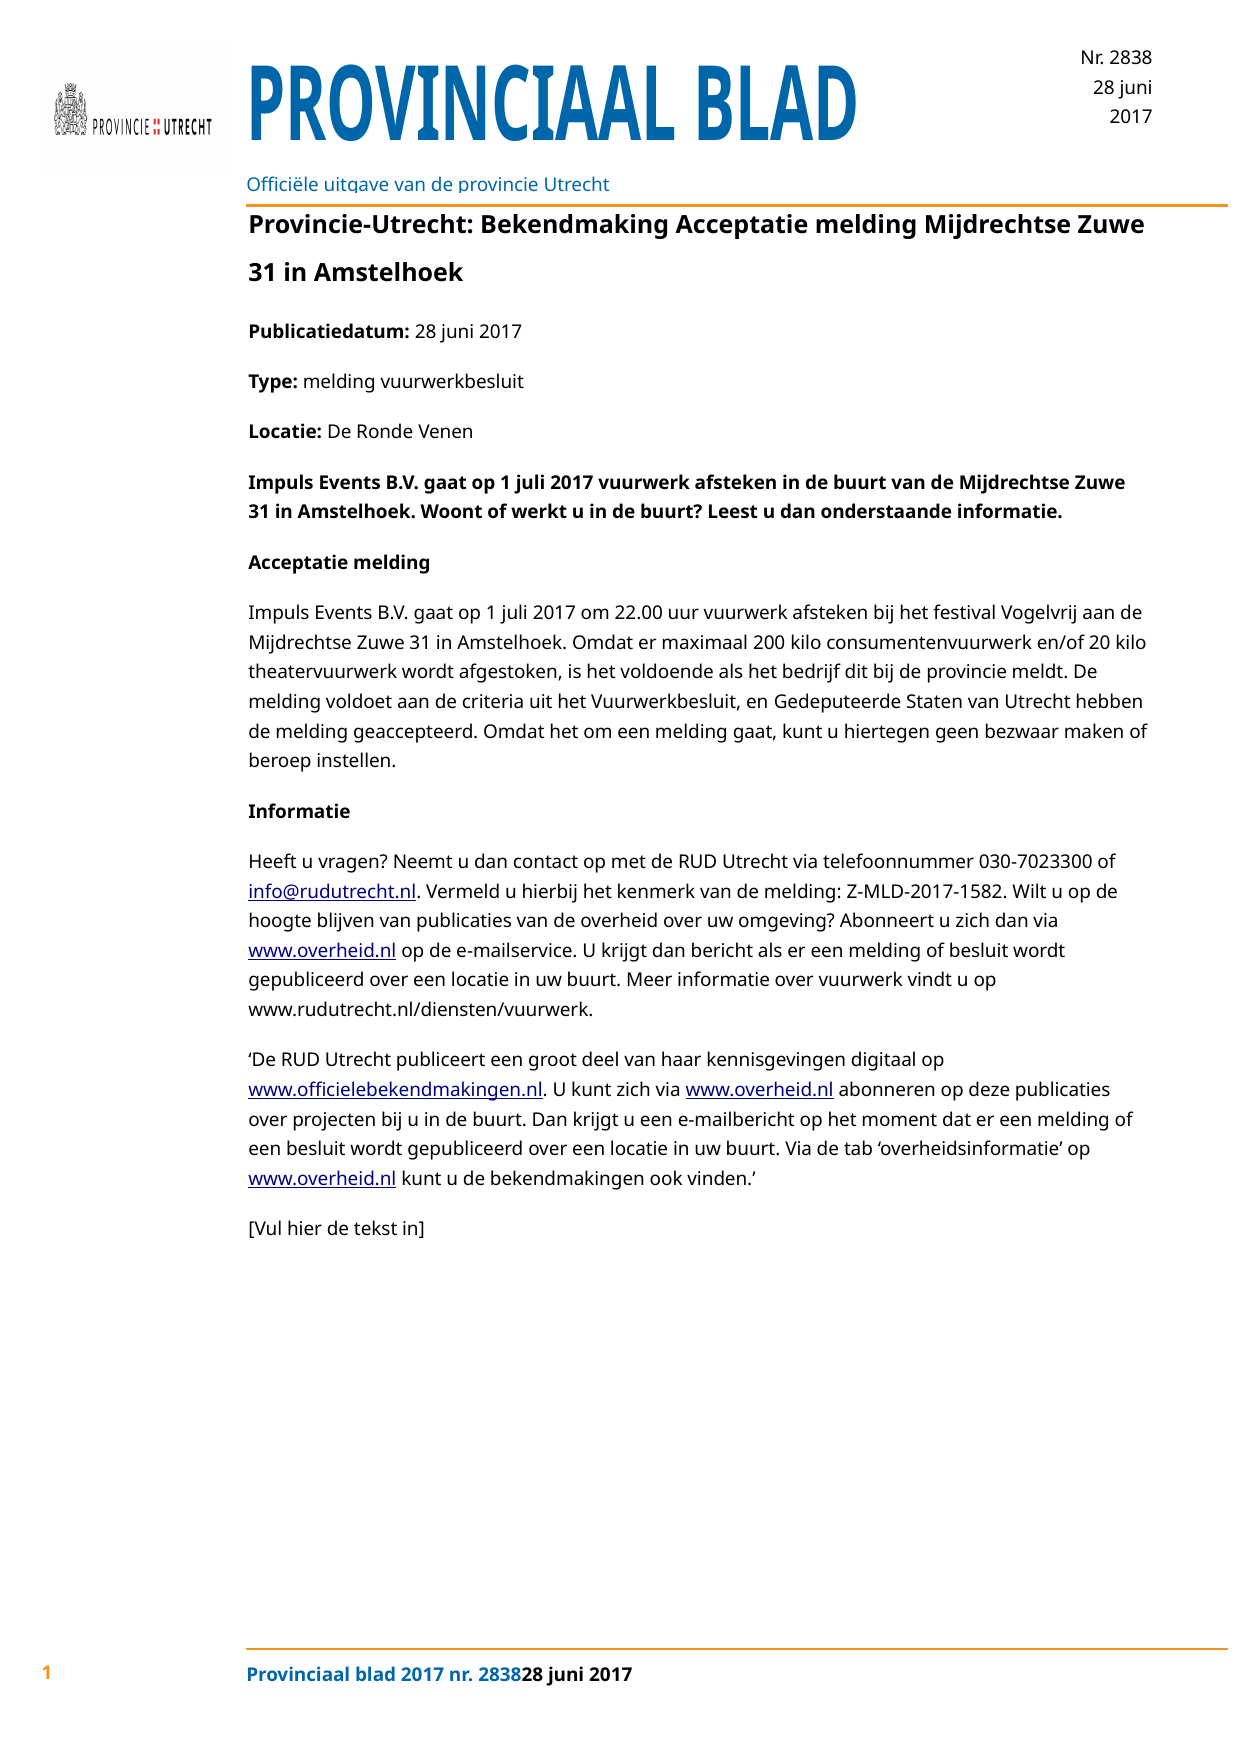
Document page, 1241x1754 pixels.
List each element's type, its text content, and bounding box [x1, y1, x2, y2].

text Provincie-Utrecht: Bekendmaking Acceptatie melding Mijdrechtse Zuwe 31 in Amstelhoek [248, 207, 1152, 288]
text Type: melding vuurwerkbesluit [248, 368, 1152, 394]
text Impuls Events B.V. gaat op 1 juli 2017 vuurwerk afsteken in de buurt van de Mijdrechtse Zuwe 31 in Amstelhoek. Woont of werkt u in de buurt? Leest u dan onderstaande informatie. [248, 469, 1152, 524]
text Informatie [248, 798, 1152, 824]
text Impuls Events B.V. gaat op 1 juli 2017 om 22.00 uur vuurwerk afsteken bij het festival Vogelvrij aan de Mijdrechtse Zuwe 31 in Amstelhoek. Omdat er maximaal 200 kilo consumentenvuurwerk en/of 20 kilo theatervuurwerk wordt afgestoken, is het voldoende als het bedrijf dit bij de provincie meldt. De melding voldoet aan de criteria uit het Vuurwerkbesluit, en Gedeputeerde Staten van Utrecht hebben de melding geaccepteerd. Omdat het om een melding gaat, kunt u hiertegen geen bezwaar maken of beroep instellen. [248, 599, 1152, 773]
picture [41, 47, 231, 172]
text [Vul hier de tekst in] [248, 1215, 1152, 1241]
text Publicatiedatum: 28 juni 2017 [248, 318, 1152, 344]
text Acceptatie melding [248, 549, 1152, 575]
text Heeft u vragen? Neemt u dan contact op met de RUD Utrecht via telefoonnummer 030-7023300 of info@rudutrecht.nl. Vermeld u hierbij het kenmerk van de melding: Z-MLD-2017-1582. Wilt u op de hoogte blijven van publicaties van de overheid over uw omgeving? Abonneert u zich dan via www.overheid.nl op de e-mailservice. U krijgt dan bericht als er een melding of besluit wordt gepubliceerd over een locatie in uw buurt. Meer informatie over vuurwerk vindt u op www.rudutrecht.nl/diensten/vuurwerk. [248, 848, 1152, 1022]
text ‘De RUD Utrecht publiceert een groot deel van haar kennisgevingen digitaal op www.officielebekendmakingen.nl. U kunt zich via www.overheid.nl abonneren op deze publicaties over projecten bij u in de buurt. Dan krijgt u een e-mailbericht op het moment dat er een melding of een besluit wordt gepubliceerd over een locatie in uw buurt. Via de tab ‘overheidsinformatie’ op www.overheid.nl kunt u de bekendmakingen ook vinden.’ [248, 1047, 1152, 1191]
text Locatie: De Ronde Venen [248, 419, 1152, 444]
